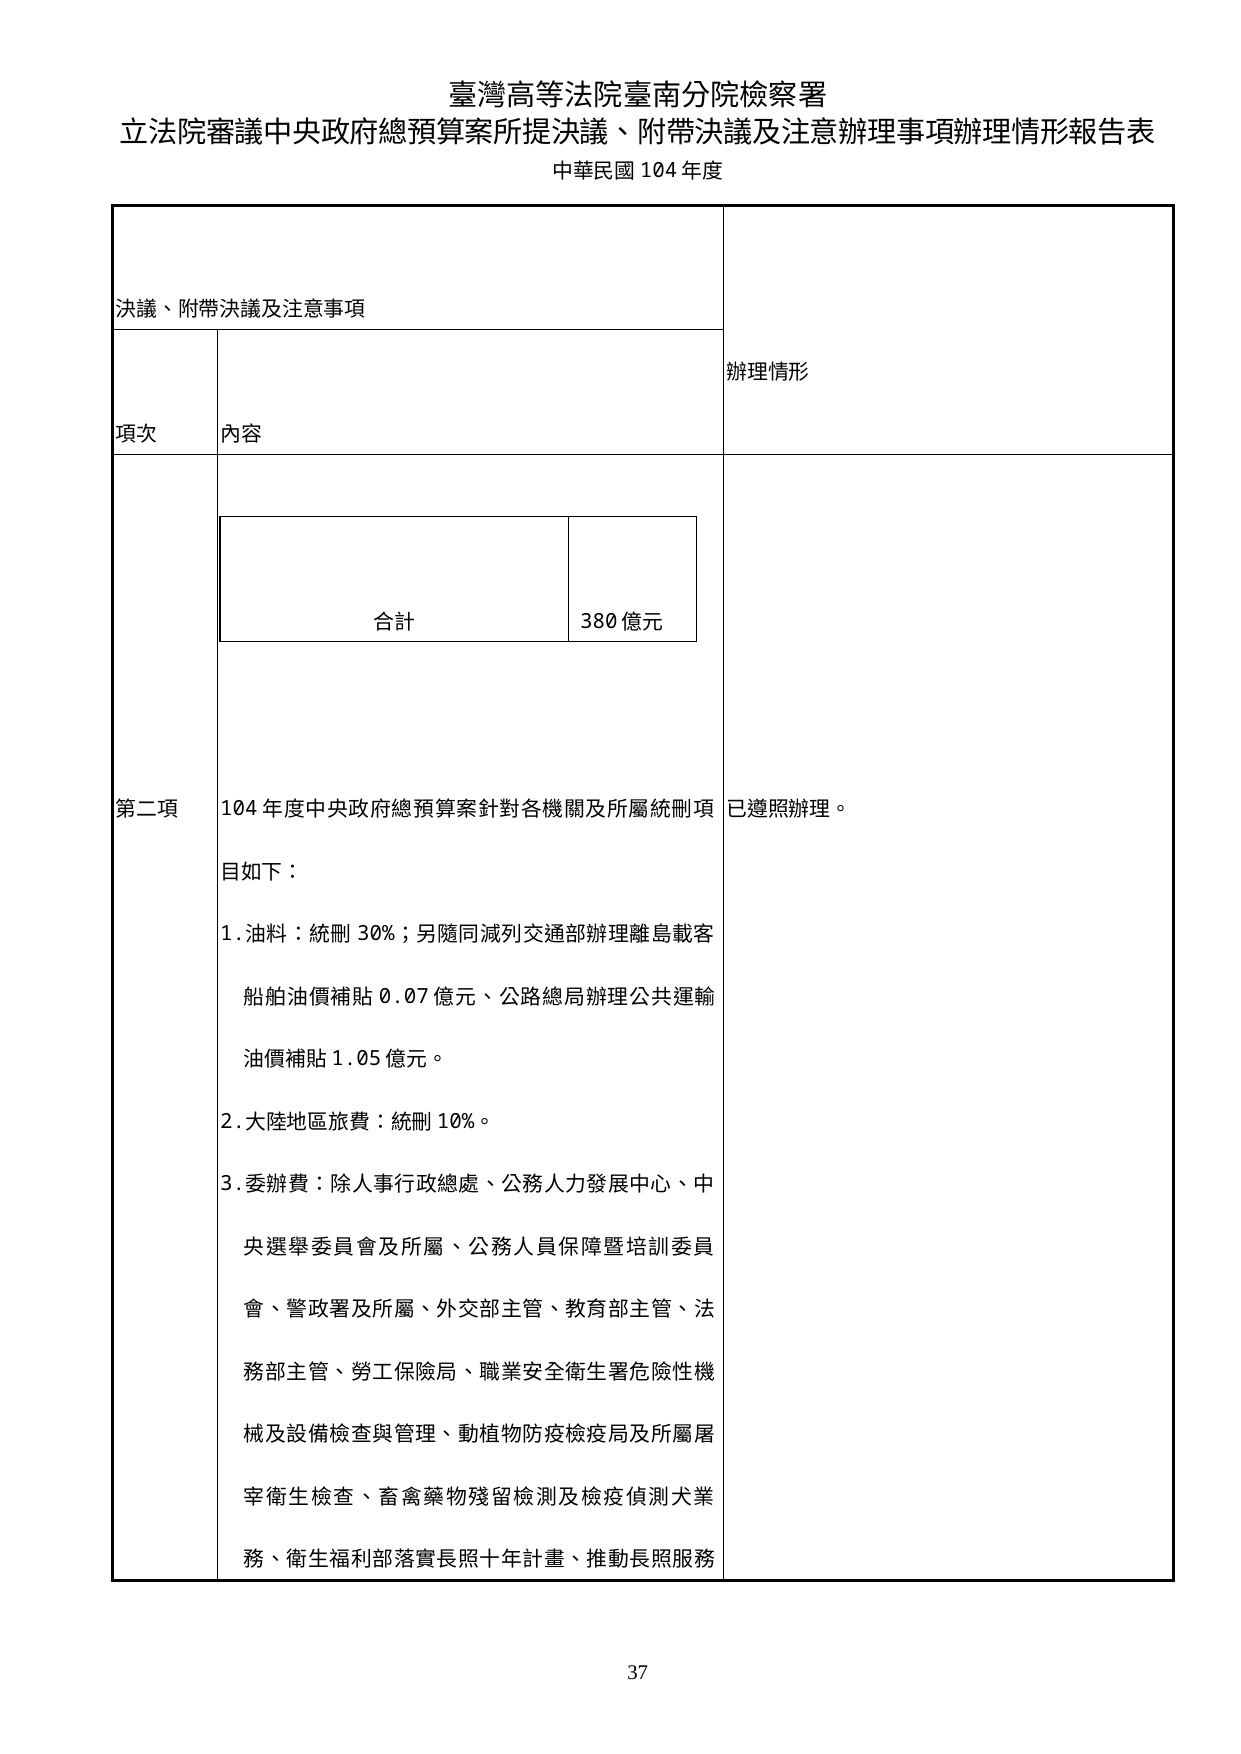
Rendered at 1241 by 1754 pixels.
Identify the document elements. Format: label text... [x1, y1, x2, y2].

table_cell 第二項 第三項 第四項 第五項 第六項 第七項 第八項 第九項 第十項 第十一項 第十二項 第十三項 第十四項 第十五項 第十六項 第十七項 第十八項 第八項 第三項 第五項 第十七項 第二十四項 第一項 第二項 第三項 第四項 第一項 第二項 第三項 [114, 705, 217, 1578]
table_cell 合計 [221, 517, 568, 641]
table_cell 已遵照辦理。 [724, 705, 1172, 1578]
table_cell [114, 455, 217, 704]
table_cell 104年度中央政府總預算案針對各機關及所屬統刪項目如下： 1.油料：統刪30%；另隨同減列交通部辦理離島載客船舶油價補貼0.07億元、公路總局辦理公共運輸油價補貼1.05億元。 2.大陸地區旅費：統刪10%。 3.委辦費：除人事行政總處、公務人力發展中心、中央選舉委員會及所屬、公務人員保障暨培訓委員會、警政署及所屬、外交部主管、教育部主管、法務部主管、勞工保險局、職業安全衛生署危險性機械及設備檢查與管理、動植物防疫檢疫局及所屬屠宰衛生檢查、畜禽藥物殘留檢測及檢疫偵測犬業務、衛生福利部落實長照十年計畫、推動長照服務體系及長照服務網業務相關預算、健全緊急醫療照護網絡、健全醫療衛生體系、醫事人力培育與訓練、推動身心障礙醫療復建網絡、社會救助業務、保護服務業務、規劃建立社會工作專業、推動性別暴力防治相關預算、食品藥物管理署科技發展工作及食品藥物管理業務相關預算、社會及家庭署辦理推展身心障礙者福利服務相關預算、文化部主管不刪；智慧財產局、工業局工業技術升級輔導計畫、標準檢驗局及所屬辦理國家度量衡標準實驗室整體運作與發展及民生化學計量標準計畫統刪1%外，其餘統刪10%，其中大陸委員會、考試院、營建署及所屬、消防署及所屬、入出國及移民署、建築研究所、國防部所屬、財政部、國庫署、交通部、中央氣象局、觀光局及所屬、運輸研究所、農業委員會、茶業改良場、疾病管制署、中央健康保險署、社會及家庭署、新竹科學工業園區管理局及所屬、中部科學工業園區管理局及所屬、保險局改以其他項目刪減替代，科目自行調整。 4.一般事務費：除中央研究院、人事行政總處及所屬、國立故宮博物院、中央選舉委員會及所屬、立法院主管、公務人員保障暨培訓委員會、國家文官學院及所屬、監察院、警政署及所屬、外交部主管、體育署、法務部主管、智慧財產局、工業局工業技術升級輔導計畫、勞工保險局、衛生福利部落實長照十年計畫、推動長照服務體系及長照服務網業務相關預算、健全緊急醫療照護網絡、健全醫療衛生體系、醫事人力培育與訓練、推動身心障礙醫療復建網絡、社會救助業務、保護服務業務、規劃建立社會工作專業、推動性別暴力防治相關預算、食品藥物管理署科技發展工作及食品藥物管理業務相關預算、中央健康保險署、社會及家庭署辦理推展身心障礙者福利服務相關預算、國軍退除役官兵輔導委員會聘用照顧服務員及護理人員相關預算不刪外，其餘統刪5%，其中總統府、國家發展委員會、國家通訊傳播委員會、公務人員退休撫卹基金監理委員會、營建署及所屬、消防署及所屬、空中勤務總隊、國防部所屬、賦稅署、臺北國稅局、高雄國稅局、北區國稅局及所屬、中區國稅局及所屬、南區國稅局及所屬、關務署及所屬、財政資訊中心、教育部、國家圖書館、國立公共資訊圖書館、國立教育廣播電臺、國立海洋科技博物館、中小企業處、交通部、民用航空局、中央氣象局、觀光局及所屬、運輸研究所、原子能委員會、放射性物料管理局、核能研究所、水土保持局、農業試驗所、林業試驗所、種苗改良繁殖場、桃園區農業改良場、花蓮區農業改良場、衛生福利部、社會及家庭署、環境檢驗所、環境保護人員訓練所、海岸巡防署主管、新竹科學工業園區管理局及所屬、證券期貨局改以其他項目刪減替代，科目自行調整。 5.軍事裝備設施、房屋建築、車輛及辦公器具、設施及機械設備養護費：除人事行政總處及所屬、國立故宮博物院、中央選舉委員會及所屬、立法院主管、公務人員保障暨培訓委員會、國家文官學院及所屬、監察院、警政署及所屬、中央警察大學設施及機械設備養護費、外交部駐外機構業務計畫、體育署、法務部主管、衛生福利部落實長照十年計畫、推動長照服務體系及長照服務網業務相關預算、保護服務業務相關預算、食品藥物管理署科技發展工作及食品藥物管理業務相關預算、海洋巡防總局艦艇歲修及機械儀器養護費不刪外，其餘統刪5%，其中國家安全會議、國史館臺灣文獻館、中央研究院、行政院、主計總處、國家發展委員會、考試院、公務人員退休撫卹基金監理委員會、內政部、營建署及所屬、消防署及所屬、入出國及移民署、國防部所屬、財政部、國庫署、賦稅署、臺北國稅局、高雄國稅局、北區國稅局及所屬、中區國稅局及所屬、南區國稅局及所屬、關務署及所屬、財政資訊中心、國家圖書館、國立公共資訊圖書館、國立教育廣播電臺、國立海洋科技博物館、交通部、民用航空局、中央氣象局、觀光局及所屬、運輸研究所、公路總局及所屬、原子能委員會、放射性物料管理局、農業委員會、水土保持局、林業試驗所、特有生物研究保育中心、漁業署及所屬、衛生福利部、疾病管制署、中央健康保險署、環境保護署、環境檢驗所、環境保護人員訓練所、海岸巡防署主管、新竹科學工業園區管理局及所屬改以其他項目刪減替代，科目自行調整。 6.國內旅費：除中央研究院、人事行政總處及所屬、國立故宮博物院、中央選舉委員會及所屬、公務人員保障暨培訓委員會、國家文官學院及所屬、監察院主管、警政署及所屬、體育署、法務部主管、工業局工業技術升級輔導計畫、衛生福利部落實長照十年計畫、推動長照服務體系及長照服務網業務相關預算、健全緊急醫療照護網絡、健全醫療衛生體系、醫事人力培育與訓練、推動身心障礙醫療復建網絡、社會救助業務、保護服務業務、規劃建立社會工作專業相關預算、食品藥物管理署科技發展工作及食品藥物管理業務相關預算、社會及家庭署辦理推展身心障礙者福利服務相關預算不刪外，其餘統刪5%，其中國史館臺灣文獻館、主計總處、國家發展委員會、考試院、內政部、營建署及所屬、消防署及所屬、役政署、入出國及移民署、空中勤務總隊、國防部所屬、賦稅署、臺北國稅局、高雄國稅局、北區國稅局及所屬、中區國稅局及所屬、南區國稅局及所屬、關務署及所屬、財政資訊中心、國家圖書館、國立公共資訊圖書館、國立教育廣播電臺、國立海洋科技博物館、交通部、中央氣象局、觀光局及所屬、運輸研究所、公路總局及所屬、原子能委員會、放射性物料管理局、農業委員會、水土保持局、衛生福利部、疾病管制署、社會及家庭署、環境保護署、環境檢驗所、環境保護人員訓練所、新竹科學工業園區管理局及所屬、檢查局、臺灣省政府改以其他項目刪減替代，科目自行調整。 7.國外旅費：除中央研究院、人事行政總處及所屬、國立故宮博物院、中央選舉委員會及所屬、立法院主管委員國會交流事務費、公務人員保障暨培訓委員會、國家文官學院及所屬、監察院、警政署及所屬、中央警察大學、外交部主管、體育署、法務部主管、衛生福利部落實長照十年計畫、推動長照服務體系及長照服務網業務相關預算、推動身心障礙醫療復建網絡、保護服務業務相關預算、食品藥物管理署科技發展工作及食品藥物管理業務相關預算、社會及家庭署辦理推展身心障礙者福利服務相關預算、文化部主管不刪外，其餘統刪5%，其中行政院、主計總處、國家發展委員會、檔案管理局、飛航安全調查委員會、客家委員會及所屬、考試院、銓敘部、公務人員退休撫卹基金監理委員會、公務人員退休撫卹基金管理委員會、審計部、內政部、營建署及所屬、消防署及所屬、役政署、入出國及移民署、建築研究所、空中勤務總隊、國防部所屬、財政部、國庫署、賦稅署、臺北國稅局、高雄國稅局、北區國稅局及所屬、中區國稅局及所屬、南區國稅局及所屬、財政資訊中心、教育部、國民及學前教育署、青年發展署、國家圖書館、國立公共資訊圖書館、國立教育廣播電臺、國家教育研究院、國立海洋科技博物館、工業局、標準檢驗局及所屬、智慧財產局、水利署及所屬、中央地質調查所、交通部、民用航空局、中央氣象局、觀光局及所屬、運輸研究所、公路總局及所屬、勞工保險局、勞動力發展署及所屬、職業安全衛生署、勞動及職業安全衛生研究所、僑務委員會、原子能委員會、輻射偵測中心、放射性物料管理局、核能研究所、農業委員會、林務局、水土保持局、農業試驗所、林業試驗所、水產試驗所、畜產試驗所、家畜衛生試驗所、特有生物研究保育中心、種苗改良繁殖場、高雄區農業改良場、漁業署及所屬、動植物防疫檢疫局及所屬、農糧署及所屬、衛生福利部、疾病管制署、中央健康保險署、社會及家庭署、環境檢驗所、環境保護人員訓練所、新竹科學工業園區管理局及所屬、中部科學工業園區管理局及所屬、南部科學工業園區管理局及所屬、檢查局、臺灣省政府、臺灣省諮議會、福建省政府改以其他項目刪減替代，科目自行調整。 8.出國教育訓練費：除中央研究院、人事行政總處及所屬、中央選舉委員會及所屬、公務人員保障暨培訓委員會、國家文官學院及所屬、警政署及所屬、外交部駐外機構業務計畫、法務部主管、食品藥物管理署科技發展工作及食品藥物管理業務相關預算、文化部主管不刪外，其餘統刪5%，其中主計總處、國家發展委員會、公平交易委員會、飛航安全調查委員會、消防署及所屬、空中勤務總隊、國防部所屬、財政部、關務署及所屬、交通部、中央氣象局、原子能委員會、核能研究所、農業委員會、農業試驗所、水產試驗所、畜產試驗所、家畜衛生試驗所、特有生物研究保育中心、種苗改良繁殖場、臺中區農業改良場、臺南區農業改良場、高雄區農業改良場、花蓮區農業改良場、衛生福利部、疾病管制署、環境保護署、檢查局改以其他項目刪減替代，科目自行調整。 9.設備及投資：除資產作價投資、中央研究院、人事行政總處及所屬、中央選舉委員會及所屬、立法院主管、公務人員保障暨培訓委員會基本行政維持、國家文官學院及所屬、監察院、審計部、警政署及所屬、中央警察大學房屋建築及設備費、外交部駐外機構業務計畫、購置駐外機構館舍計畫與汰換駐外機構公務車預算、法務部主管、勞工保險局、動植物防疫檢疫局高雄分局檢疫行政大樓興建工程、衛生福利部健全緊急醫療照護網絡、健全醫療衛生體系、醫事人力培育與訓練、社會救助業務、保護服務業務相關預算、食品藥物管理署科技發展工作及食品藥物管理業務相關預算、中央健康保險署、社會及家庭署辦理推展身心障礙者福利服務相關預算、海岸巡防署臺北港海巡基地、海洋巡防總局艦艇大修經費及強化海巡編裝發展方案不刪；科技部增撥國家科學技術發展基金統刪1%；文化部主管統刪3%；國立故宮博物院故宮南部院區籌建計畫統刪4%；教育部主管統刪7%外，其餘統刪8%，其中司法院、最高法院、最高行政法院、臺北高等行政法院、臺中高等行政法院、高雄高等行政法院、公務員懲戒委員會、法官學院、智慧財產法院、臺灣高等法院、臺灣高等法院臺中分院、臺灣高等法院臺南分院、臺灣高等法院高雄分院、臺灣高等法院花蓮分院、臺灣臺北地方法院、臺灣士林地方法院、臺灣新北地方法院、臺灣桃園地方法院、臺灣新竹地方法院、臺灣苗栗地方法院、臺灣臺中地方法院、臺灣南投地方法院、臺灣雲林地方法院、臺灣嘉義地方法院、臺灣高雄地方法院、臺灣屏東地方法院、臺灣臺東地方法院、臺灣花蓮地方法院、臺灣宜蘭地方法院、臺灣基隆地方法院、臺灣澎湖地方法院、臺灣高雄少年及家事法院、福建高等法院金門分院、福建金門地方法院、福建連江地方法院、考試院、公務人員退休撫卹基金監理委員會、內政部、役政署、國防部、財政部、賦稅署、臺北國稅局、高雄國稅局、北區國稅局及所屬、中區國稅局及所屬、南區國稅局及所屬、國有財產署及所屬、教育部、國民及學前教育署、國家圖書館、國立公共資訊圖書館、國立教育廣播電臺、國立海洋科技博物館、中央氣象局、觀光局及所屬、運輸研究所、公路總局及所屬、蒙藏委員會、農業委員會、家畜衛生試驗所、環境保護署、環境保護人員訓練所、海洋巡防總局、海岸巡防總局及所屬、金融監督管理委員會、銀行局、證券期貨局改以其他項目刪減替代，科目自行調整。 10.對國內團體之捐助與政府機關間之補助：除法律義務支出、中央研究院、警政署及所屬、外交部、教育部主管、法務部主管、勞工保險局、漁業署捐助各級漁會辦理臺灣地區各漁業通訊電臺營運輔導、衛生福利部捐助財團法人國家衛生研究院發展計畫、落實長照十年計畫、推動長照服務體系及長照服務網業務相關預算、社會救助業務、保護服務業務、健全緊急醫療照護網絡、健全醫療衛生體系、醫事人力培育與訓練、食品藥物管理署科技發展工作及食品藥物管理業務相關預算、中央健康保險署、社會及家庭署辦理長期照顧十年計畫及建置長期照顧服務體系暨推展身心障礙者福利服務相關預算、文化部主管、科技部對國家災害防救科技中心、財團法人國家實驗研究院與國家同步輻射研究中心之捐助不刪；經濟部科技預算、智慧財產局、工業局工業技術升級輔導計畫統刪1%外，其餘統刪5%，其中客家委員會及所屬、內政部、營建署及所屬、國防部所屬、交通部、觀光局及所屬、公路總局及所屬、核能研究所、桃園區農業改良場、動植物防疫檢疫局及所屬、環境保護署、新竹科學工業園區管理局及所屬改以其他項目刪減替代，科目自行調整。 11.對地方政府之補助：除法律義務支出、一般性補助款、教育部主管、法務部主管、衛生福利部落實長照十年計畫、推動長照服務體系及長照服務網業務相關預算、社會救助業務、健全緊急醫療照護網絡、食品藥物管理署科技發展工作及食品藥物管理業務相關預算、中央健康保險署、社會及家庭署辦理長期照顧十年計畫及建置長期照顧服務體系暨推展身心障礙者福利服務相關預算、文化部主管不刪外，其餘統刪5%，其中役政署、觀光局及所屬、動植物防疫檢疫局及所屬、衛生福利部改以其他項目刪減替代，科目自行調整。 12.人事費：除退休退職給付、人事行政總處退休公教人員年終慰問金調整準備、國立故宮博物院、中央選舉委員會及所屬、立法院主管（不含委員問政油料補助費）、公務人員保障暨培訓委員會、國家文官學院及所屬、監察院主管、警政署及所屬、外交部主管、體育署、法務部主管不刪；立法院主管委員問政油料補助費統刪30%外，其餘統刪1%，其中中央研究院、主計總處、公務人力發展中心、地方行政研習中心、檔案管理局、飛航安全調查委員會、公共工程委員會、司法院、最高法院、最高行政法院、臺北高等行政法院、臺中高等行政法院、高雄高等行政法院、公務員懲戒委員會、法官學院、智慧財產法院、臺灣高等法院、臺灣高等法院臺中分院、臺灣高等法院臺南分院、臺灣高等法院高雄分院、臺灣高等法院花蓮分院、臺灣臺北地方法院、臺灣士林地方法院、臺灣新北地方法院、臺灣桃園地方法院、臺灣新竹地方法院、臺灣苗栗地方法院、臺灣臺中地方法院、臺灣南投地方法院、臺灣彰化地方法院、臺灣雲林地方法院、臺灣嘉義地方法院、臺灣臺南地方法院、臺灣高雄地方法院、臺灣屏東地方法院、臺灣臺東地方法院、臺灣花蓮地方法院、臺灣宜蘭地方法院、臺灣基隆地方法院、臺灣澎湖地方法院、臺灣高雄少年及家事法院、福建高等法院金門分院、福建金門地方法院、福建連江地方法院、考試院、考選部、消防署及所屬、役政署、入出國及移民署、建築研究所、空中勤務總隊、國防部所屬、國庫署、臺北國稅局、高雄國稅局、北區國稅局及所屬、中區國稅局及所屬、南區國稅局及所屬、國有財產署及所屬、國家圖書館、國立公共資訊圖書館、國立教育廣播電臺、國立海洋科技博物館、水利署及所屬、中央地質調查所、交通部、民用航空局、中央氣象局、觀光局及所屬、運輸研究所、公路總局及所屬、勞動及職業安全衛生研究所、林務局、水土保持局、畜產試驗所、家畜衛生試驗所、茶業改良場、種苗改良繁殖場、桃園區農業改良場、臺南區農業改良場、環境保護署、環境檢驗所、環境保護人員訓練所、海岸巡防署主管、證券期貨局改以其他項目刪減替代，科目自行調整。 13.國庫署「國債付息」減列2 億元。 近來國際原油價格持續重挫，國內汽、柴油價格亦不斷下跌；日前中油再度宣布自2015年1月12日起調降各式汽、柴油價格，其中95無鉛調降為每公升24.6元，較編製104年度中央政府總預算案時按每公升35.1元編列，已有大幅差距；爰予減列104年度中央政府各機關油料費30%；另年度預算執行中，若遇油價大幅波動，則在油料用量之共同標準範圍內，各機關應依以下原則辦理，主計總處並應追蹤控管執行情形： 1.油價下跌時，按實際油價覈實列支，結餘部分並不得移為他用。 2.油價大幅上漲，致所須經費不足時，得以各機關第一預備金支應；若嚴重不敷，得申請動支第二預備金。 針對104年度中央政府總預算中有關「自由經濟示範區」相關預算共計編列75億9,945萬5,000元，包括：國家發展委員會編列1,670萬元、經濟部智慧財產局編列20萬元、行政院農業委員會編列3億8,573萬元、衛生福利部編列1億4,600萬元、經濟特別收入基金1,000萬元、桃園國際機場股份有限公司6,400萬元、臺灣港務股份有限公司34億3,715萬1,000元、航港建設基金35億3,477萬4,000元、農業特別收入基金490萬元。 經查，「自由經濟示範區規劃方案」於102年8月啟動第1階段推動計畫，自貿港區為自由經濟示範區第1階段之核心，惟推動效益卻未如預期，無法彌補我國港埠整體進出口貨物流失量，且入駐港區事業數及進用員工人數未見成長，此外，再以我國自由貿易港區歷年來入駐港區事業家數及進用員工人數觀之，推行自由貿易示範區計畫後，入駐港區事業數及進用員工人數亦未見明顯成長；另示範區104年度關鍵績效指標考核面向不足，且跨機關間衡量標準不一，有欠妥適。 另，有鑑於「自由經濟示範區規劃方案」尚未三讀通過，各部會即逕自編列該預算執行計畫，實有未當。事實上，就政府不斷宣傳國際的案例：韓國仁川自經區言之，現已證明也將面臨推動困難之困境，事實上，由於外國人移住率過低、招商不易、無法吸引國外資金流入，以及對本國企業限制過多等因素，近年來韓國各界對仁川自經區的發展狀況，出現了諸多的批判。而面對中國上海自貿區實施一年來發現，其光環不但嚴重消退，實施成效更是完全不如預期，但台灣卻為了企圖與中國對接，不斷以此推銷台灣自經區的設立優勢，用錯誤的觀念及手段，實難以帶動台灣經濟升級，更無法為台灣悶經濟注入新的成長動力，且因示範區特別條例尚未審議通過。準此，除交通部自由港區等海空港建設、國家發展委員會、經濟部、衛生福利部及行政院農業委員會等既有不涉及落實自由經濟示範區特別條例相關預算得編列執行外，其餘不得編列。 鑑於多數財團法人收入來源主要依賴政府之補助與委辦收入，或以行使公權力特定政策任務為設置目的，且各該薪資待遇均已相當優渥。因此，相關福利經費之支用更應撙節，避免造成外界觀感不佳，或有浪費政府資源之嫌。爰自104年度起，各財團法人除應比照公務人員取消交通補助費外，亦不得再發放高層主管之房屋津貼。 根據審計部102年度中央政府總決算審核報告指出，政府捐助之財團法人總計152個，基金總額高達2,423億8,298萬餘元。然諸多財團法人財源自籌能力不足，高度仰賴政府財源挹注；依決算審核結果，152個財團法人102年度營收來自政府捐補助（不含捐助基金）或委辦之金額高達近470億元，超過年度整體收入之50%。其中有60家政府捐補助及委辦經費占其年度收入比例逾50%，當中有42家超過70%，逾90%者亦不在少數。 事實上，許多財團法人或已達成設置任務，或因時空環境變遷致設立目的已不復存在，或功能重疊，或已不具實質效益……，本院審查102年度中央政府總預算案時決議：「……要求各該主管機關於6個月內針對所捐助財團法人之設置目的、工作計畫、經費運用、財務狀況、營運績效等，以及任務已達成、設立目的已不復存在或已無營運實益等之財團法人，應向立法院提出評估報告及退場計畫。」，惟迄今僅見公設財團法人不斷設置，卻未見有退場或整併者；長此以往，不僅浪費行政資源，更將形成政府財政負擔。 爰此，104年度中央政府各機關（含營業及非營業基金）應就所主管財團法人設置任務已達成、或設立目的已不復存在、或已無營運實益、或績效不彰、或性質或業務相近者，提出具體之退場或整併計畫及時程，並向立法院各該委員會報告。 公教人員保險法中訂有「眷屬喪葬津貼（最高3個月薪俸額）」，而全國軍公教員工待遇支給要點中，亦列有眷屬死亡之「喪葬補助（最高5個月薪俸額）」之生活津貼，惟該「生活津貼」之規定，並未有法源依據。 公教人員保險既已有眷屬喪葬給付，實已不須再另行由政府預算編列所謂「喪葬補助」，且補助標準還過於保險給付。其他社會保險，如「勞工保險」，亦係將眷屬死亡之喪葬津貼列入保險給付項目，而未有其他政府補助。基於該「喪葬補助」生活津貼係無償性之補助，與保險給付係立基於「保費」之交付而生之補償不同，不應以「月俸」作為補助標準，況月俸愈高者，反而獲得政府愈多之補助，亦有違常理；現行軍公教人員喪葬補助以事實發生當月之薪俸額做為補助基準尚有斟酌空間，建請行政院於6個月內檢討研議其合理性。 根據行政院主計總處訂定之「用途別預算科目分類定義及計列標準表」第一點規定「各機關應詳實按照所管費用性質，就用途別預算科目定義範圍，確定各項費用應歸屬之科目」。惟查部分機關或對定義範圍未盡清楚，或有明知卻仍未照規定歸類之蓄意，例如，明知須列為委辦費，卻以委辦費每年均會被立法院統刪為由，將相關經費改列為「一般事務費」；或明知實際用途為補助，須於預算書中表列，並於機關網站上揭露，卻以「分攤」經費為由改列為「一般事務費」，逃避監督。爰要求行政院應通令各機關單位確實依照所訂標準編製預算，主計單位並應盡預算編審之責，確實審核；日後經查出有未依規定編製預算者，機關單位首長、相關人員應予懲處。 由於各界對於政府部門帶頭使用派遣人力多所撻伐，行政院於99年即鼓勵行政部門辦理勞務採購時，應優先評估以勞務承攬方式辦理；但從行政院各部會及所屬進用之承攬人力的工作內容觀之，多數工作要派機構仍須直接行使指揮監督權，而各部會卻為配合行政院降低派遣勞工人數之要求，特意忽略派遣與承攬之差別，導致派遣人力人數雖然降低，但勞務承攬卻不斷增加之怪象。 經查，依民法規定：承攬謂當事人約定，一方為他方完成一定之工作，他方俟工作完成，給付報酬之契約，在承攬業者依承攬契約而指派所屬勞工（擔任履行輔助人）至定作人處提供勞務之場合；勞動承攬外觀上似乎與勞動派遣相近，但二者間主要差異在於：承攬業者並未將指揮監督權讓與定作人，而勞動派遣部分，要派機構則可直接指揮監督使用派遣勞工。 勞動部為勞政最高主管機關，未明確定義派遣及承攬造成各界多有誤解，已屬失職；而行政院對勞務承攬不斷增加之怪象，非但視而不見，且昧於事實，放任各部會將應運用勞動派遣人力之事項，任意以勞動勞務承攬為之，尤屬不該。 爰要求行政院應： 1.責成勞動部明確定義勞動派遣與勞務承攬，並提出相關檢討報告及改善計畫與具體實施期程。 2.責成勞動部會同人事行政總處，訂定「行政院運用勞動派遣及勞務承攬之應行注意事項」。 3.於104年度起逐步要求各部會通盤檢討勞務採購時勞動派遣及勞務承攬人力運用之需求。 4.依勞動部之定義，於105年度起中央政府總預算書內明列勞動派遣及勞務承攬人力實際運用情況。 依據職業安全衛生法第6條第1項第14款明文規定，雇主應針對防止為採取充足通風、採光、照明、保溫或防濕等引起之危害，提供勞工必要的安全衛生設備及措施。同法第26條亦規定，事業單位以其事業之全部或一部分交付承攬時，應於事先告知該承攬人有關事業工作環境、危害因素既本法及有關安全衛生規定應採取之措施。 查承攬立法院院區清潔廠商第一社會福利基金會卻只提供員工短袖制服，即便寒流低溫特報，員工在戶外低氣溫環境工作只能自行添加薄長袖衣物於短袖衣服內，與其他在院區內行走身著保暖外套其他人員相較保暖性不足。顯然，立法院與基金會要求員工於低氣溫戶外工作，基金會未提供任何禦寒保護措施，立法院也未善盡告知督促之責任。 次查政府採購網統計資訊，第一社會福利基金會亦承攬多家公家機關清潔勞務採購案，包含監察院、科技部、高速公路局北區工程處、衛生福利部國民健康署等等中央政府機關單位。 為避免基層勞工因工作遭逢職業傷病，政府機關應依職業安全衛生法，善盡事業單位督促承攬商符合相關法令之責任，爰要求各政府機關應優先督促清潔勞務承攬商針對戶外工作之員工提供防風保暖之制服。 行政院消費者保護委員會自101年被前行政院長江宜樺降級為行政院消費者保護處後，功能不彰，未能確實保護消費者，在歷次食安風暴中，也未能發揮領頭羊角色保護消費者權益、提出團體訴訟，顯見當初行政院組改決策之不當。尤其現行產業類別多元、消費項目與爭議更是日新月異，消費者保護法裡的定型化契約範本早已不符時代所需，許多民眾根本不知道消費者保護法能申訴及調解消費爭議，遠不如媒體的爆料專線。爰要求行政院應強化消費者保護處職能，並與食安辦公室定期溝通協調，定期就特定產品稽查，以維護消費者權益。 行政院各部會每年皆編列龐大數額之捐、補助費，有的部會之捐、補助費幾乎占其整體預算九成。其中有為數不少的捐、補助費，係對團體及私人補助，惟如此龐大金額之預算，許多部會及所屬卻未於官方網站設有專區，致民眾及團體無法簡便查詢到所需之申請捐、補助費規定，而經常錯失申請時機，甚或因不知有相關捐、補助費，致使本身權益受損。為便利人民共享及公平利用政府資訊，保障民眾知的權利，爰要求行政院及所屬應要求各部會應將「申請捐、補助費用之相關辦法」列入網頁「政府資訊公開」專區內，以利民眾查閱。 行政院於93年為建立公報制度，統一刊載行政院及所屬各機關涉及人民權益之法令等重要事項，以達政府資訊主動公開及保障人民權益之目的，特發行「行政院公報」，並建置「行政院公報資訊網」。惟查該網站部分法規命令、行政規則等修正發布之資訊，並未檢附條文總說明及對照表，人民難以得知政府機關修正之理由與必要性。爰要求行政院公報未來刊載法規，應一併檢附條文總說明及對照表，以便利人民共享及公平利用政府資訊，保障人民知的權利，增進人民對公共事務之瞭解、信賴及監督，並促進民主參與。 為避免濫用政府預算播送形象廣告違反行政中立原則並影響選舉公平，總統副總統任期屆滿前一年內，政府政令宣導廣告應限於社會治安維護、交通秩序疏導、災害防救、傳染病防治、環境保護、節約能源或新法令及政策實施等之宣導廣告，不得播送其他政治性宣導廣告。鑑於原住民族及離島等地區因地理環境特殊，受限於交通不便，醫療資源及健康照護服務相較台灣本島，普遍有不充足與不完善之情形。為使該等地區民眾獲得平等之完善醫療與照顧，104年度中央政府總預算案中有關「原住民族及離島地區醫療、照護、保健相關服務所需及資源建置之相關預算」，請行政院責成主計總處及相關機關覈實配賦額度。 有鑑於臺大醫院兒童醫院已於103年8月1日正式開幕，肩負國家社會大眾之深刻期望，基於兒童是國家未來的重要棟樑，其健康代表著國家未來的競爭力，惟面對少子化問題日益嚴重的台灣，兒童健康問題卻仍未受到政府高度重視。基此，為落實臺大醫院兒童醫院提供國家級兒童醫療服務、研究及教學之任務，特建請教育部與衛生福利部自104年度起，應於業務計畫中，匡列預算納入兒童醫學相關研究主題（例如：一般兒科教學研究、兒童急診教學研究、兒童不當對待（虐待）教學研究、兒童健康褔祉指標教學研究、兒童社區醫學教學研究、青少年醫學教學研究……等等相關研究），並提撥一定比例預算、專款專用做為兒童醫院之臨床教學研究用途，以培養我國兒童醫療與保健人才、照顧轉診難症兒童，及增進我國兒童健康及福祉，並提高我國兒童醫療照顧水準，落實臺大醫院兒童醫院捍衛國家兒童健康之使命。 中華民國104年度中央政府總預算案，有關公務部分各單位預算之審查，歲入、歲出之各款、項、目涉及附屬單位預算營業及非營業部分（如營業盈餘或作業賸餘繳庫等項目），審查報告本應予「暫照列，俟附屬單位預算審議確定，再行調整。」惟倘委員會在審查時，已就該部分預算作成實質上之增刪調整或相關決議，審查總報告仍應尊重委員會審查結果，並予照列。 台灣糖業股份有限公司、台灣中油股份有限公司、台灣電力股份有限公司、台灣自來水股份有限公司四家公司100年度經營績效獎金適用96年修正之「經濟部所屬事業經營績效獎金實施要點」辦理。 附屬單位預算涉及本署應辦部分 通案決議部分 經查「政府資訊公開法」第七條規定，略以：下列政府資訊，除依第十八條規定限制公開或不予提供者外，應主動公開……五、施政計畫、業務統計及研究報告。……前項第五款所稱研究報告，指由政府機關編列預算委託專家、學者進行之報告或派赴國外從事考察、進修、研究或實習人員所提出之報告。 又查，本院審查96年度中央政府總預算案通過之通案決議：(八)自96年度起，中央各行政單位應依「政府資訊公開法」第七條規定，應將預算及決算書、由政府編列預算所完成之研究報告等在網上公布，供全民查閱、(十)鑑於政府資訊公開法已於民國94年12月28日公布施行，各政府機關均應主動公開其行政資訊，爰建議於各機關之入口網站增加「政府資訊公開」之單一窗口，使政府資訊更為公開透明，讓民眾更方便參與政府之政策。而行政院及所屬各機關每年度皆編列龐大預算，委託相關研究單位進行研究計畫，但其中卻有極多研究結果並未主動公開，且常以政府資訊公開法第十八條規定為由，限制公開甚至不予提供，但此種作法，恐將影響民眾查詢之便利性，且有政府部門刻意製造民眾參與政府政策之障礙之嫌。綜上，爰要求行政院及所屬各機關： 1.限制公開甚至不予提供之委託研究計畫，應將不適合公開之部分去除後，仍應於官網之政府資訊公開。 2.應針對研究報告進行盤點，且日後應依相關法規及立法院決議主動公開。 分組審查決議部分 法務部鑑於人道，對陳前總統水扁成立醫療鑑定小組，是否可以保外就醫，我們希望基於人道精神，對凡是現在監獄服刑之受刑人如患有重疾者，應一體適用，從寬認定保外就醫。 「法務部矯正機關作業基金收支保管及運用辦法」第5條規定：「本基金之用途如下：(1)擴充及改良各項作業設備之支出。(2)銷貨、勞務成本之支出。(3)收容人因作業發生傷病、死亡之慰問金。(4)依法提撥補助、獎勵之支出。(5)收容人技能訓練之支出。(6)補助收容人及其家屬醫療、教育及生活照顧之支出。(7)補助犯罪被害人及其家屬醫療、教育及生活照顧之支出。(8)管理及總務支出。(9)其他有關支出。」其中，有關改善收容人醫療、生活設施及技訓設備、補助收容人疾病醫療費用，以及收容人沐浴及炊場所需燃料等經費，應回歸法務部矯正署公務預算，不應再於該基金編列之。爰建請法務部應儘速研議修正「法務部矯正機關作業基金收支保管及運用辦法」。 二、分組審查決議部分： 行政院主管涉及本署應辦部分 妥善運用預算法第4條所列之非營業特種基金，有助於提升行政效率、提供特定政事穩固的財務規模與衡平不同社會價值。惟我國非營業特種基金數目繁多，非但未配合中央政府組織改造予以檢討，其收支更時有違反預算法或替代普通基金而形成所屬機關「小金庫」等情事。矧非營業特種基金之舉借，近年對我國財政紀律產生嚴重影響。爰要求行政院於1個月內，要求各部會檢討所屬非營業特種基金之必要性，並於提送105年中央政府總預算時，說明非營業特種基金整併成果及規劃。 鑑於台灣市場資訊規模遠遜於國外，而國外軟體經常以適合其國內發展之軟體直接套用於國外購買者，並未能實際符合我國實際需求，殷鑑於此，政府應積極獎勵國內軟體業的發展，制定相關方案；目前僅有經濟部為了扶植協助國內軟體產業免於國際大廠的扼殺，已於2014年8月成立軟體採購平台，目的是要讓國內軟體業能在面對國際廠商時有更多的條件可以有平等交流的空間與機會；鑑於國內軟體產業面臨的環境較為惡劣，以及資安軟體產品事涉防護國家安全性質，行政機關在購買資安通訊產品時，應優先採購國內產品，以扶植國內軟體產業之發展，利於提升企業競爭力，也能鼓勵優秀人才留在國內。 司法及法制委員會歲入涉及本署應辦部分 104年度各地方法院檢察署（以下簡稱各地檢署）於「罰款及賠償收入─沒入及沒收財物」科目下，編列緩起訴處分金計13億2,257萬7,000元及認罪協商判決金計3,395萬6,000元，合計13億5,653萬3,000元。經查，104年度所編列緩起訴處分金及認罪協商判決金收入，均低於先前年度實際收入金額，考量近年來該等指定支付金額呈逐年成長趨勢，104年度所編相關收入預算數顯有偏低之虞，應確實依刑事訴訟法規定辦理。 依據103年6月4日修正公布之刑事訴訟法相關規定，緩起訴處分金及認罪協商判決金之全部收支，應納入政府預算體系，該等收入應全數由各地檢署編列歲入預算繳庫。然各地檢署於104年度「罰款及賠償收入─沒入及沒收財務」編列之緩起訴處分金及認罪協商判決金相關收入預算數總計13億5,653萬3,000元，雖已高於102年度決算數及103年度法定預算數；惟以歷年來緩起訴處分金及認罪協商判決金指定支付國庫、公益團體、地方自治團體之總金額觀之（如下表），該等指定支付金額已由96年度之9億1,785萬元，逐年成長至101年度之17億6,528萬元、102年度之18億8,945萬元，除每年度成長率介於3%至37%之間外，自100年度起，每年更呈數億元之增加趨勢。顯見104年度相關收入預算有低估之嫌，爰要求各地方法院檢察署應予檢討改進。 96至102年度緩起訴處分金及認罪協商判決金指定支付金額一覽表 單位：新臺幣千元 據財政部國有財產署提供之資料，截至103年6月底止，法務部及所屬機關經管宿舍共計4,005戶，其中低度利用戶數727戶，比重近二成；且依法務部統計資料，截至102年底止，法務部及所屬機關經管宿舍共計3,966戶，包含首長宿舍32戶、多房間及單房間職務宿舍各2,213戶及1,418戶、眷屬宿舍303戶，其中空置待借用宿舍為首長宿舍7戶、多房間及單房間職務宿舍分別為490戶及330戶，共計827戶仍空置待借用，比重逾二成，足見未能妥適運用宿舍資源。且法務部主管之104年度預算案編列宿舍修繕費894萬3,000元，以及租賃房舍181戶之租金預算5,180萬5,000元，可知104年度宿舍修繕費及宿舍租金共需6,074萬8,000元，對照宿舍管理費歲入預算僅編列757萬9,000元，亦有欠合理。爰此，要求法務部及所屬應檢討現行收取宿舍管理費偏低不足以支應宿舍修繕費之情況，並強化宿舍資源之有效運用，以節省國庫支出。 法務部主管「其他收入─雜項收入─其他雜項收入」科目下，編列借用宿舍者扣回房屋津貼1,905萬4,000元及宿舍管理費757萬9,000元，合計2,663萬3,000元。惟查，法務部及所屬機關經管宿舍中，有近二成低度利用及不乏空置待借用情事，且收取宿舍管理費偏低，已不敷支應宿舍修繕費，加以尚有部分檢察機關另編列預算支應檢察官職務宿舍租金，實有欠當，應檢討收費標準及閒置待用宿舍之運用。 法務部主管 法務部各檢察署第2目「檢察業務」合計5億9,650萬6,000元，凍結十分之一，並就以下5項提案理由，向立法院司法及法制委員會報告並經同意後，始得動支。 1.長久以來，民眾對法官與檢察官處理案件之公平公正性觀感不佳，依據國立中正大學犯罪研究中心103年上半年度全國民眾犯罪被害暨政府維護治安施政滿意度調查，針對「民眾對檢察官審理案件公平公正性的觀感」之調查結果，103年上半年度對於檢察官「不相信」及「完全不相信」的比例雖較102年的76.7%略有降低，但仍高達71%，對於本委員會一再要求法務部檢討民眾對於檢察官濫權起訴、問案態度偏頗、特定偏見等情形之改善顯然未積極督導各檢察署落實執行。俟法務部提出具體改善措施之專案報告再決定動支。 2.我國檢察官與法官固然均具有應中立客觀以發現真實、保障人權之義務，然刑事訴訟制度歷經十餘年之修正，已更明顯的朝向當事人進行方向發展，且檢察官仍帶有一定程度之行政官色彩，受檢察一體之拘束，審檢角色差距將日漸擴大。 現行制度下，檢察署組織依附於《法院組織法》，而檢察官人事制度準用《法官法》。而法曹養成亦有「審檢不分訓」、注重期別等問題；另外，檢察系統獨特之檢察一體亦需搭配書面指揮制度，始可明確達到基層檢察官與具指揮監督權之長官權責相符。為進一步落實審檢分立原則，並確立檢察官職權行使之依據及其定位，法務部實有必要儘速研擬《檢察署組織法》及《檢察官法》。 爰請法務部提出《檢察署組織法》及《檢察官法》草案是否可行之評估報告，並就《法院組織法》第92條明定之「書面指揮制度」具體執行情況提出說明及統計數據，向立法院司法及法制委員會及提案委員報告經同意後，始得動支。 3.鑑於近年來檢察官濫行起訴、上訴、限制人身自由等問題漸受重視，監察院公布之監察成果，多次指出檢警多項重大瑕疵，包括破壞案發現場、刑求逼供、疲勞訊問、疏未蒐集及隱匿重要證據、未遵守標準作業程序，及刑事訴訟法第2條「於被告有利不利之情形均應注意」之規範等，不但影響司法信譽，更嚴重侵害人民權益。 又立法院司法及法制委員會曾多次通過提案，要求法務部研擬檢察官濫行起、上訴之具體行政管考或其他措施，迄今均無下文；法務部雖聲稱將了解各該起、上訴情形，卻又僅以「法律見解不一」一語帶過，無異於認為檢察官起、上訴被法院駁回，全部都是法院的問題，不需設計內部管控機制。監察院多次指出檢察官辦案未依照標準作業流程、隱匿證據等問題，顯見法務部對上述濫權或疏失情形，並不重視。 爰請法務部針對檢察官濫用起訴、上訴、不起訴及強制處分等裁量權之情形，歸納類型並建立判斷標準及具體之究責、管考措施，並向立法院司法及法制委員會及提案委員報告經同意後，始得動支。 4.101年法務部成立「逐步廢除死刑研究推動小組」，並於新聞稿中肯認廢除死刑是法務部終極目標，雖因社會尚未達成共識而未推行相關法案，但揭示小組成立目的係就廢除死刑議題凝聚民意共識、消弭民眾疑慮並進而研擬規劃配套措施及死刑替代方案。又法務部早在96年即已委託中研院做成「廢除死刑暨替代方案之研究」報告，卻未見有任何進一步的政策研擬及制訂，甚為可惜。 爰請法務部就前揭各項問題規劃政策推動方向及提出具體措施，並向立法院司法及法制委員會及提案委員報告，經同意後，始得動支。 5.最高法院檢察署104年度歲出預算第2目「檢察業務」項下編列5,965萬6,000元，預期發揮檢察功能，達到除奸發伏，確保人民權益及社會安寧。惟經查，台灣司法錯／誤判之情況頻仍，打擊民眾對司法信心，並損害人民基本法益。依《刑事訴訟法》第2條規定，實施刑事訴訟程序之公務員，就該管案件，應於被告有利及不利之情形，一律注意；再依同法第427條，檢察官得為受判決人之利益聲請再審。因此，如何確保每一位遭司法定罪之被告確屬有罪，不讓無辜被告冤枉入獄，亦是檢察官之職責所在。 近來科技日新月異，隨著DNA鑑定技術之進步，有越來越多無辜被告重獲平反，國外也陸續開始由官方建立刑事案件覆審機制，找出誤判案件，為被告爭取平反。以美國費城為例，美國費城檢察署即於今年4月成立專案小組，專司調查可能誤判的案件，並展開定罪後救濟。紐約郡檢察署、達拉斯郡檢察署等，也成立Conviction Integrity Unit（完善定罪小組）調查可能遭誤判的確定案件，以維持刑事體系之正當性，區分真正罪犯並讓無辜者獲得平反。 反觀我國，江國慶案、蘇建和案等三人、陳龍綺案等冤案得以平反，均係在民間團體之集結協助下經歷十餘年之奮鬥，始能盼得遲來的正義，而仍有不知其數之無辜被告申冤無門。為確保司法正義之實現，不讓無辜被告求助無門，我國檢察體系實有必要引進國外經驗，建立前述公正客觀的刑事案件覆審機制，調查探究冤獄誤判背後所造成之原因，並尋找能有效改善錯誤定罪的補救途徑以及預防對策。 爰請法務部成立「刑事案件覆審小組」並研擬具體覆審標準，向立法院司法及法制委員會報告及提案委員報告，經同意後，始得動支。 立法院決議獎金之發放「應以法律明定」，法務部及所屬機關編有獎勵工作人員之「其他業務獎金」部分，請人事行政總處及銓敘部儘速研擬提出獎金法制化之法案，送立法院審議。 法務部主管104年度編列查緝毒品、毒品犯罪防制、毒品危害防制等業務所需經費及差旅費計4,271萬3,000元，鑑於我國毒品犯罪人數高居各類罪名之首位，且毒品成癮性高，不易根治，隨著時間推移，毒品犯罪人數增加，而目前毒品犯罪有8成集中於24歲至49歲之青壯年，一旦毒品犯罪年齡下降，將影響國人健康、社會安定及下一代之成長。爰此，要求法務部調查局與各地檢署應積極進行毒品犯罪之查緝活動，截斷毒品來源，以有效遏阻防範國內毒品犯罪。 [218, 705, 723, 1578]
table_cell 380億元 [569, 517, 696, 641]
table_cell [724, 455, 1172, 704]
table_cell 內容 [218, 330, 723, 453]
table_cell [218, 455, 723, 704]
table_header 辦理情形 [724, 207, 1172, 453]
table_header 決議、附帶決議及注意事項 [114, 207, 723, 328]
table_cell 項次 [114, 330, 217, 453]
